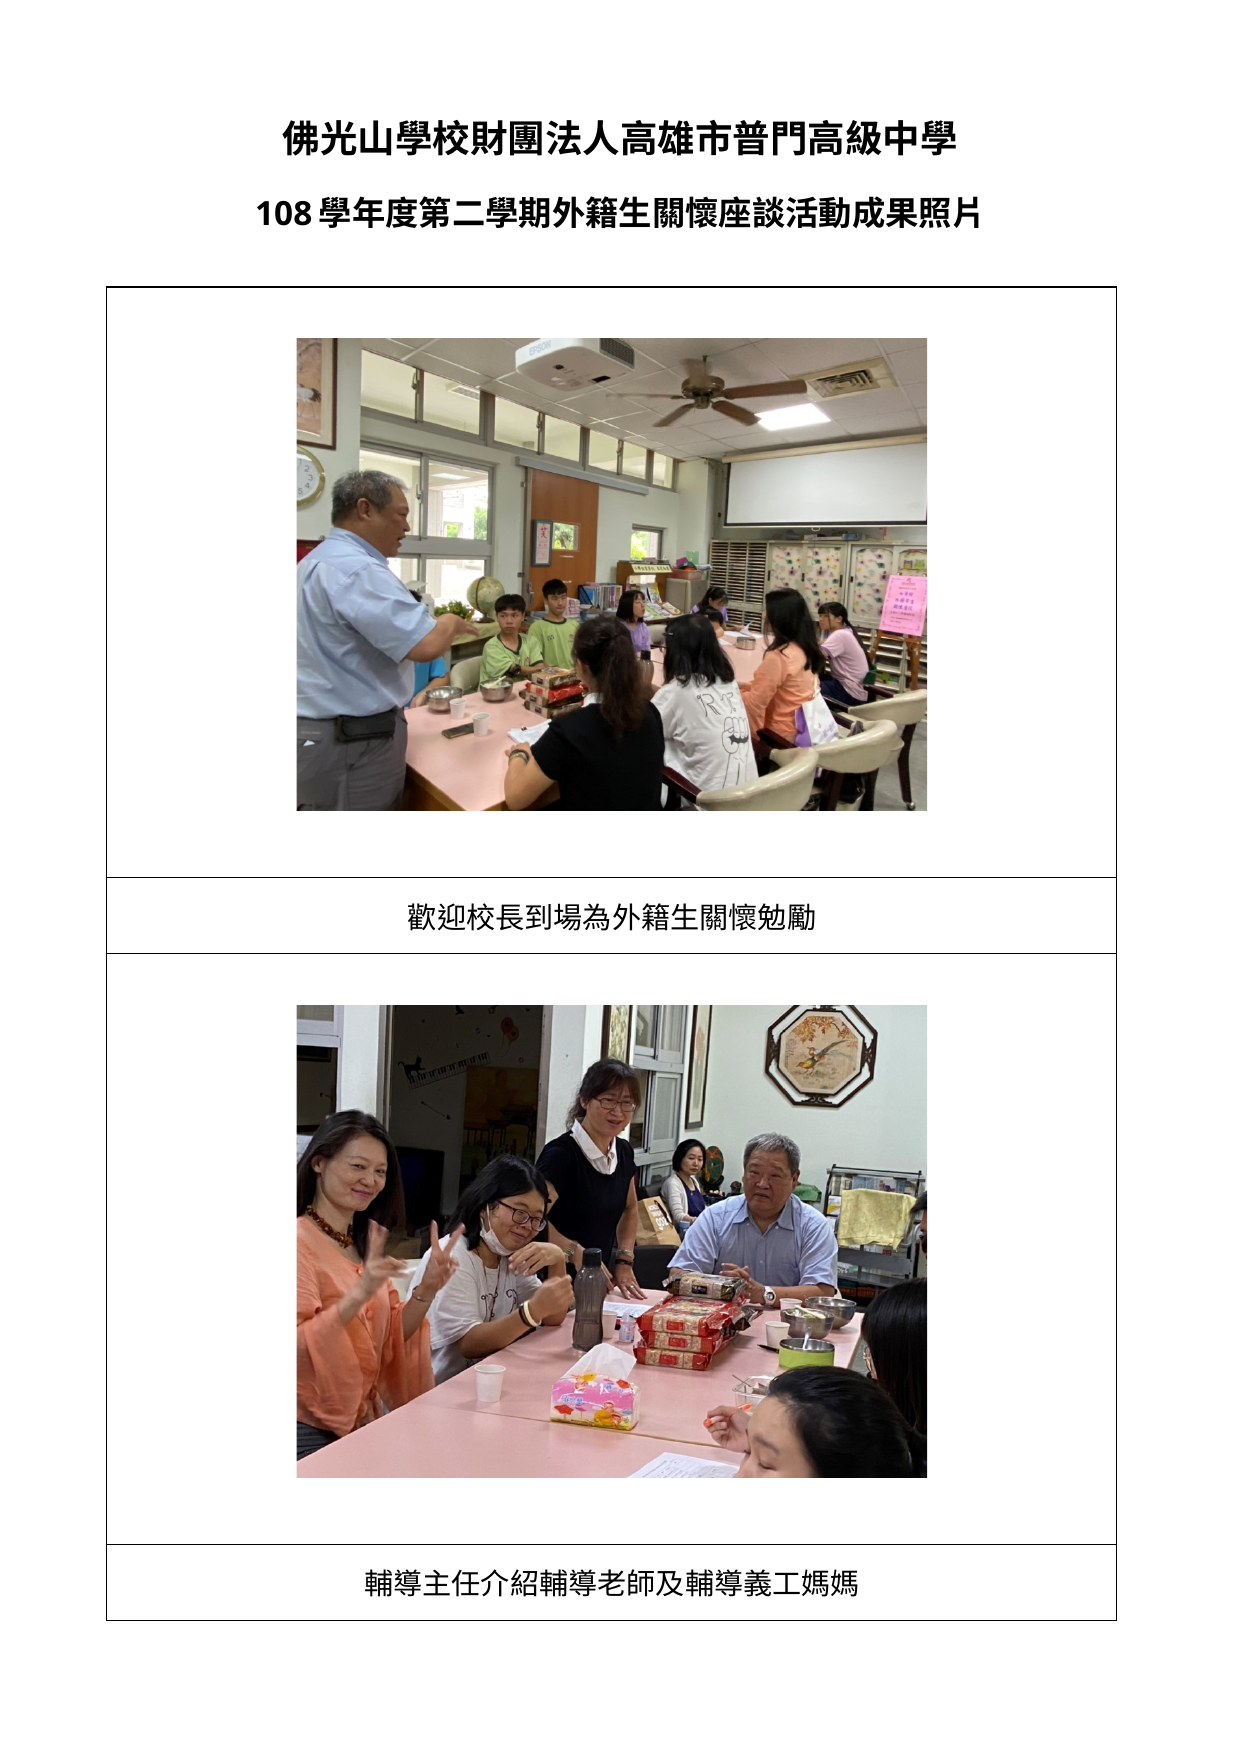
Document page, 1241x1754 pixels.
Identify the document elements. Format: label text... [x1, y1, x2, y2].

picture [296, 1005, 928, 1478]
table_cell [107, 954, 1116, 1543]
picture [296, 338, 928, 811]
table_header [107, 288, 1116, 877]
table_cell 輔導主任介紹輔導老師及輔導義工媽媽 [107, 1545, 1116, 1619]
text 108學年度第二學期外籍生關懷座談活動成果照片 [118, 174, 1122, 249]
text 佛光山學校財團法人高雄市普門高級中學 [118, 99, 1122, 174]
table_cell 歡迎校長到場為外籍生關懷勉勵 [107, 878, 1116, 953]
